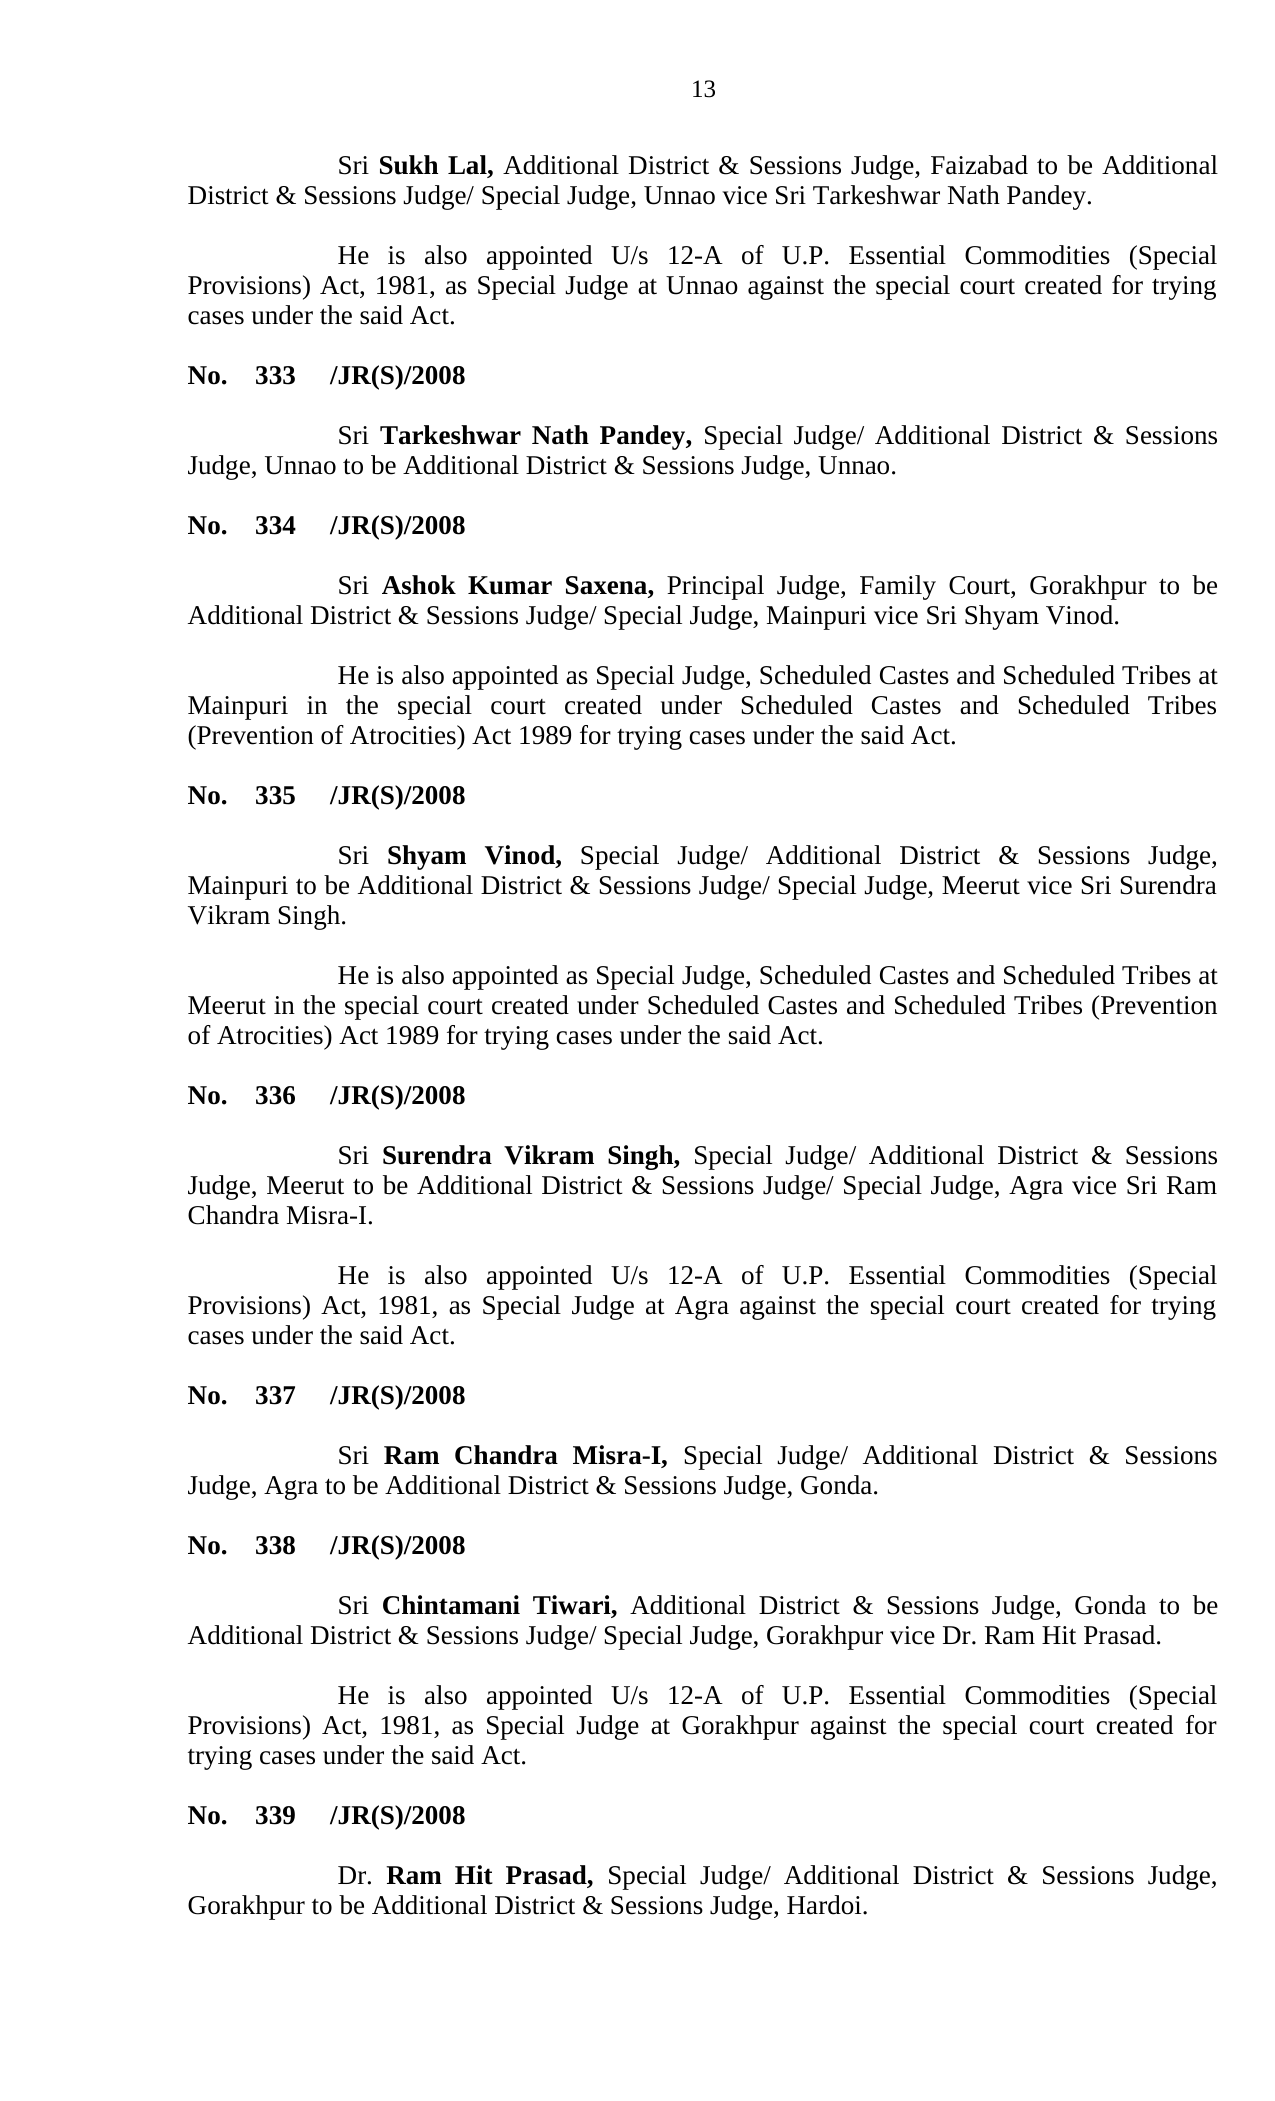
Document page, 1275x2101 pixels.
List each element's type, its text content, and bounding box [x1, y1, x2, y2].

table_header No. [176, 780, 244, 810]
table_header No. [176, 1800, 244, 1830]
table_header [244, 780, 319, 810]
table_header /JR(S)/2008 [319, 1380, 477, 1410]
text Sri Shyam Vinod, Special Judge/ Additional District & Sessions Judge, Mainpuri to be Additional District & Sessions Judge/ Special Judge, Meerut vice Sri Surendra Vikram Singh. [187, 840, 1219, 930]
text Sri Chintamani Tiwari, Additional District & Sessions Judge, Gonda to be Additional District & Sessions Judge/ Special Judge, Gorakhpur vice Dr. Ram Hit Prasad. [187, 1590, 1219, 1650]
text Dr. Ram Hit Prasad, Special Judge/ Additional District & Sessions Judge, Gorakhpur to be Additional District & Sessions Judge, Hardoi. [187, 1860, 1219, 1920]
text He is also appointed as Special Judge, Scheduled Castes and Scheduled Tribes at Meerut in the special court created under Scheduled Castes and Scheduled Tribes (Prevention of Atrocities) Act 1989 for trying cases under the said Act. [187, 960, 1219, 1050]
table_header No. [176, 1530, 244, 1560]
text Sri Ram Chandra Misra-I, Special Judge/ Additional District & Sessions Judge, Agra to be Additional District & Sessions Judge, Gonda. [187, 1440, 1219, 1500]
table_header /JR(S)/2008 [319, 1080, 477, 1110]
table_header /JR(S)/2008 [319, 780, 477, 810]
table_header No. [176, 1080, 244, 1110]
table_header /JR(S)/2008 [319, 1800, 477, 1830]
table_header /JR(S)/2008 [319, 360, 477, 390]
table_header No. [176, 1380, 244, 1410]
text Sri Tarkeshwar Nath Pandey, Special Judge/ Additional District & Sessions Judge, Unnao to be Additional District & Sessions Judge, Unnao. [187, 420, 1219, 480]
table_header No. [176, 510, 244, 540]
table_header [244, 1800, 319, 1830]
table_header /JR(S)/2008 [319, 1530, 477, 1560]
table_header /JR(S)/2008 [319, 510, 477, 540]
text He is also appointed U/s 12-A of U.P. Essential Commodities (Special Provisions) Act, 1981, as Special Judge at Agra against the special court created for trying cases under the said Act. [187, 1260, 1219, 1350]
text Sri Surendra Vikram Singh, Special Judge/ Additional District & Sessions Judge, Meerut to be Additional District & Sessions Judge/ Special Judge, Agra vice Sri Ram Chandra Misra-I. [187, 1140, 1219, 1230]
text He is also appointed as Special Judge, Scheduled Castes and Scheduled Tribes at Mainpuri in the special court created under Scheduled Castes and Scheduled Tribes (Prevention of Atrocities) Act 1989 for trying cases under the said Act. [187, 660, 1219, 750]
text He is also appointed U/s 12-A of U.P. Essential Commodities (Special Provisions) Act, 1981, as Special Judge at Gorakhpur against the special court created for trying cases under the said Act. [187, 1680, 1219, 1770]
table_header [244, 1530, 319, 1560]
table_header [244, 1380, 319, 1410]
text He is also appointed U/s 12-A of U.P. Essential Commodities (Special Provisions) Act, 1981, as Special Judge at Unnao against the special court created for trying cases under the said Act. [187, 240, 1219, 330]
text Sri Sukh Lal, Additional District & Sessions Judge, Faizabad to be Additional District & Sessions Judge/ Special Judge, Unnao vice Sri Tarkeshwar Nath Pandey. [187, 150, 1219, 210]
table_header [244, 1080, 319, 1110]
table_header No. [176, 360, 244, 390]
text Sri Ashok Kumar Saxena, Principal Judge, Family Court, Gorakhpur to be Additional District & Sessions Judge/ Special Judge, Mainpuri vice Sri Shyam Vinod. [187, 570, 1219, 630]
table_header [244, 510, 319, 540]
table_header [244, 360, 319, 390]
